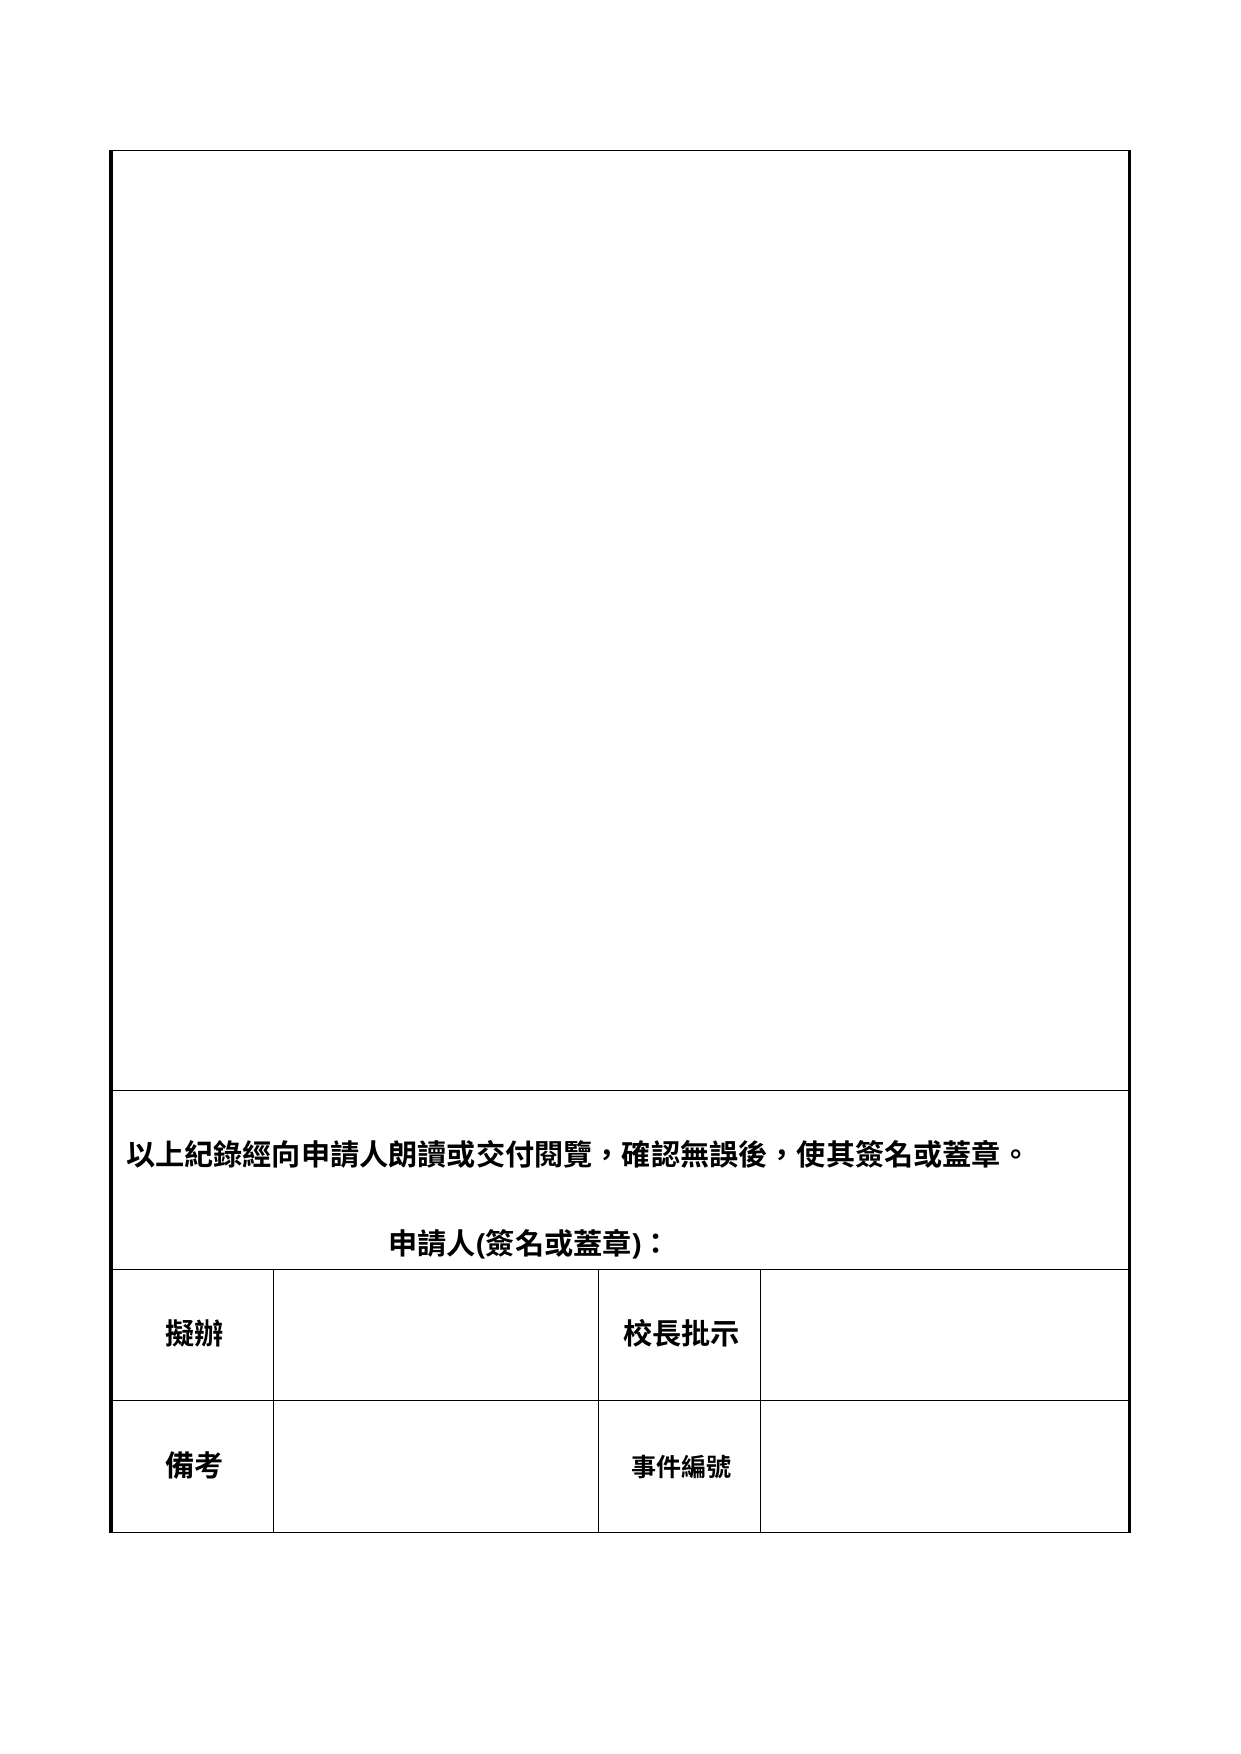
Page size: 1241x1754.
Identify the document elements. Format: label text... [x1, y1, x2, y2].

table_cell 備考 [113, 1401, 273, 1532]
table_cell [274, 1270, 598, 1400]
table_cell 校長批示 [599, 1270, 760, 1400]
table_cell [761, 1270, 1128, 1400]
table_cell [274, 1401, 598, 1532]
table_cell 以上紀錄經向申請人朗讀或交付閱覽，確認無誤後，使其簽名或蓋章。 申請人(簽名或蓋章)： [113, 1091, 1128, 1269]
table_cell [113, 151, 1128, 1090]
table_cell 擬辦 [113, 1270, 273, 1400]
table_cell 事件編號 [599, 1401, 760, 1532]
table_cell [761, 1401, 1128, 1532]
